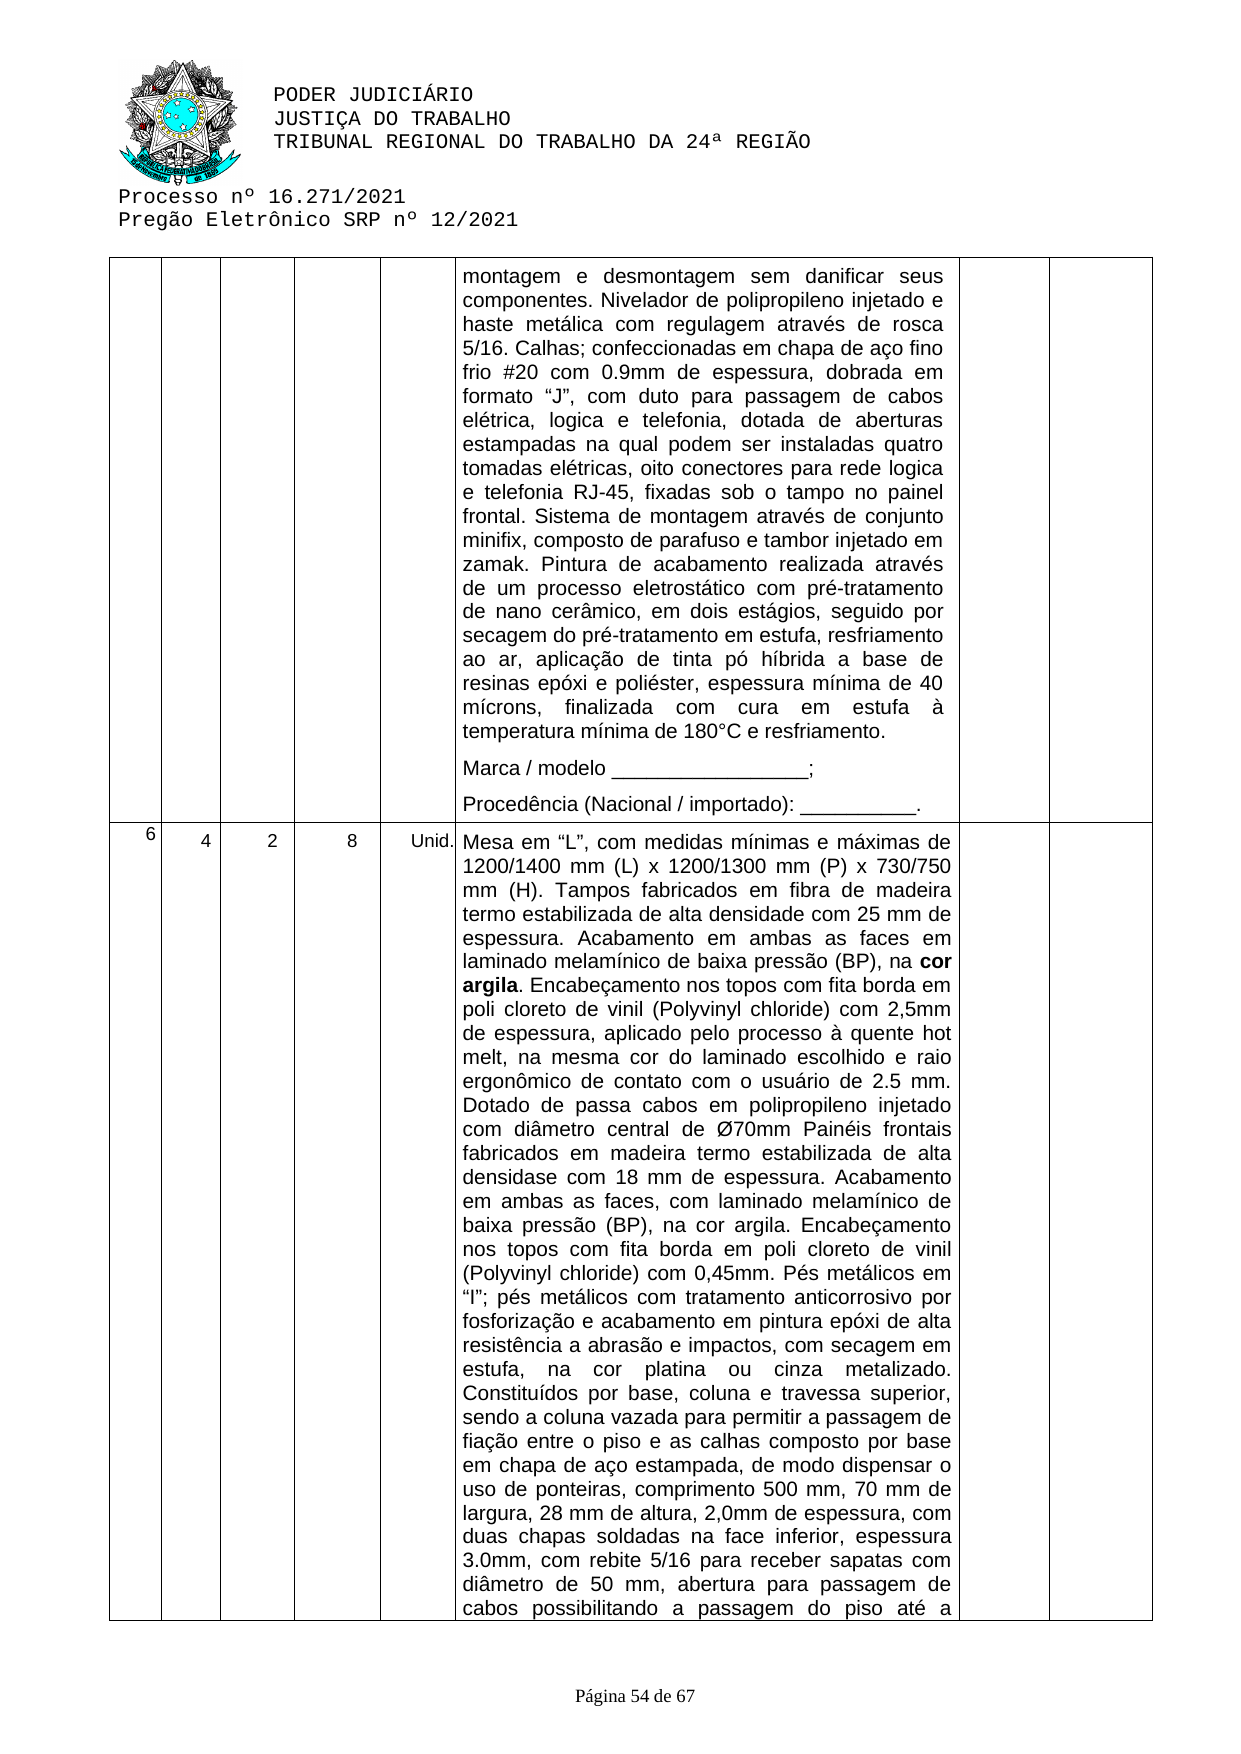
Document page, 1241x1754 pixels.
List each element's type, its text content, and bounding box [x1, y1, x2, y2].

table_cell [1050, 258, 1152, 822]
table_cell 2 [221, 823, 294, 1620]
table_cell montagem e desmontagem sem danificar seus componentes. Nivelador de polipropileno injetado e haste metálica com regulagem através de rosca 5/16. Calhas; confeccionadas em chapa de aço fino frio #20 com 0.9mm de espessura, dobrada em formato “J”, com duto para passagem de cabos elétrica, logica e telefonia, dotada de aberturas estampadas na qual podem ser instaladas quatro tomadas elétricas, oito conectores para rede logica e telefonia RJ-45, fixadas sob o tampo no painel frontal. Sistema de montagem através de conjunto minifix, composto de parafuso e tambor injetado em zamak. Pintura de acabamento realizada através de um processo eletrostático com pré-tratamento de nano cerâmico, em dois estágios, seguido por secagem do pré-tratamento em estufa, resfriamento ao ar, aplicação de tinta pó híbrida a base de resinas epóxi e poliéster, espessura mínima de 40 mícrons, finalizada com cura em estufa à temperatura mínima de 180°C e resfriamento. Marca / modelo _________________; Procedência (Nacional / importado): __________. [456, 258, 959, 822]
table_cell 4 [162, 823, 220, 1620]
table_cell [960, 823, 1049, 1620]
table_cell 6 [110, 823, 161, 1620]
picture [118, 59, 243, 186]
table_cell [960, 258, 1049, 822]
table_cell [221, 258, 294, 822]
table_cell Unid. [381, 823, 455, 1620]
table_cell Mesa em “L”, com medidas mínimas e máximas de 1200/1400 mm (L) x 1200/1300 mm (P) x 730/750 mm (H). Tampos fabricados em fibra de madeira termo estabilizada de alta densidade com 25 mm de espessura. Acabamento em ambas as faces em laminado melamínico de baixa pressão (BP), na cor argila. Encabeçamento nos topos com fita borda em poli cloreto de vinil (Polyvinyl chloride) com 2,5mm de espessura, aplicado pelo processo à quente hot melt, na mesma cor do laminado escolhido e raio ergonômico de contato com o usuário de 2.5 mm. Dotado de passa cabos em polipropileno injetado com diâmetro central de Ø70mm Painéis frontais fabricados em madeira termo estabilizada de alta densidase com 18 mm de espessura. Acabamento em ambas as faces, com laminado melamínico de baixa pressão (BP), na cor argila. Encabeçamento nos topos com fita borda em poli cloreto de vinil (Polyvinyl chloride) com 0,45mm. Pés metálicos em “I”; pés metálicos com tratamento anticorrosivo por fosforização e acabamento em pintura epóxi de alta resistência a abrasão e impactos, com secagem em estufa, na cor platina ou cinza metalizado. Constituídos por base, coluna e travessa superior, sendo a coluna vazada para permitir a passagem de fiação entre o piso e as calhas composto por base em chapa de aço estampada, de modo dispensar o uso de ponteiras, comprimento 500 mm, 70 mm de largura, 28 mm de altura, 2,0mm de espessura, com duas chapas soldadas na face inferior, espessura 3.0mm, com rebite 5/16 para receber sapatas com diâmetro de 50 mm, abertura para passagem de cabos possibilitando a passagem do piso até a [456, 823, 959, 1620]
table_cell [295, 258, 380, 822]
table_cell 8 [295, 823, 380, 1620]
table_cell [110, 258, 161, 822]
table_cell [381, 258, 455, 822]
table_cell [1050, 823, 1152, 1620]
table_cell [162, 258, 220, 822]
